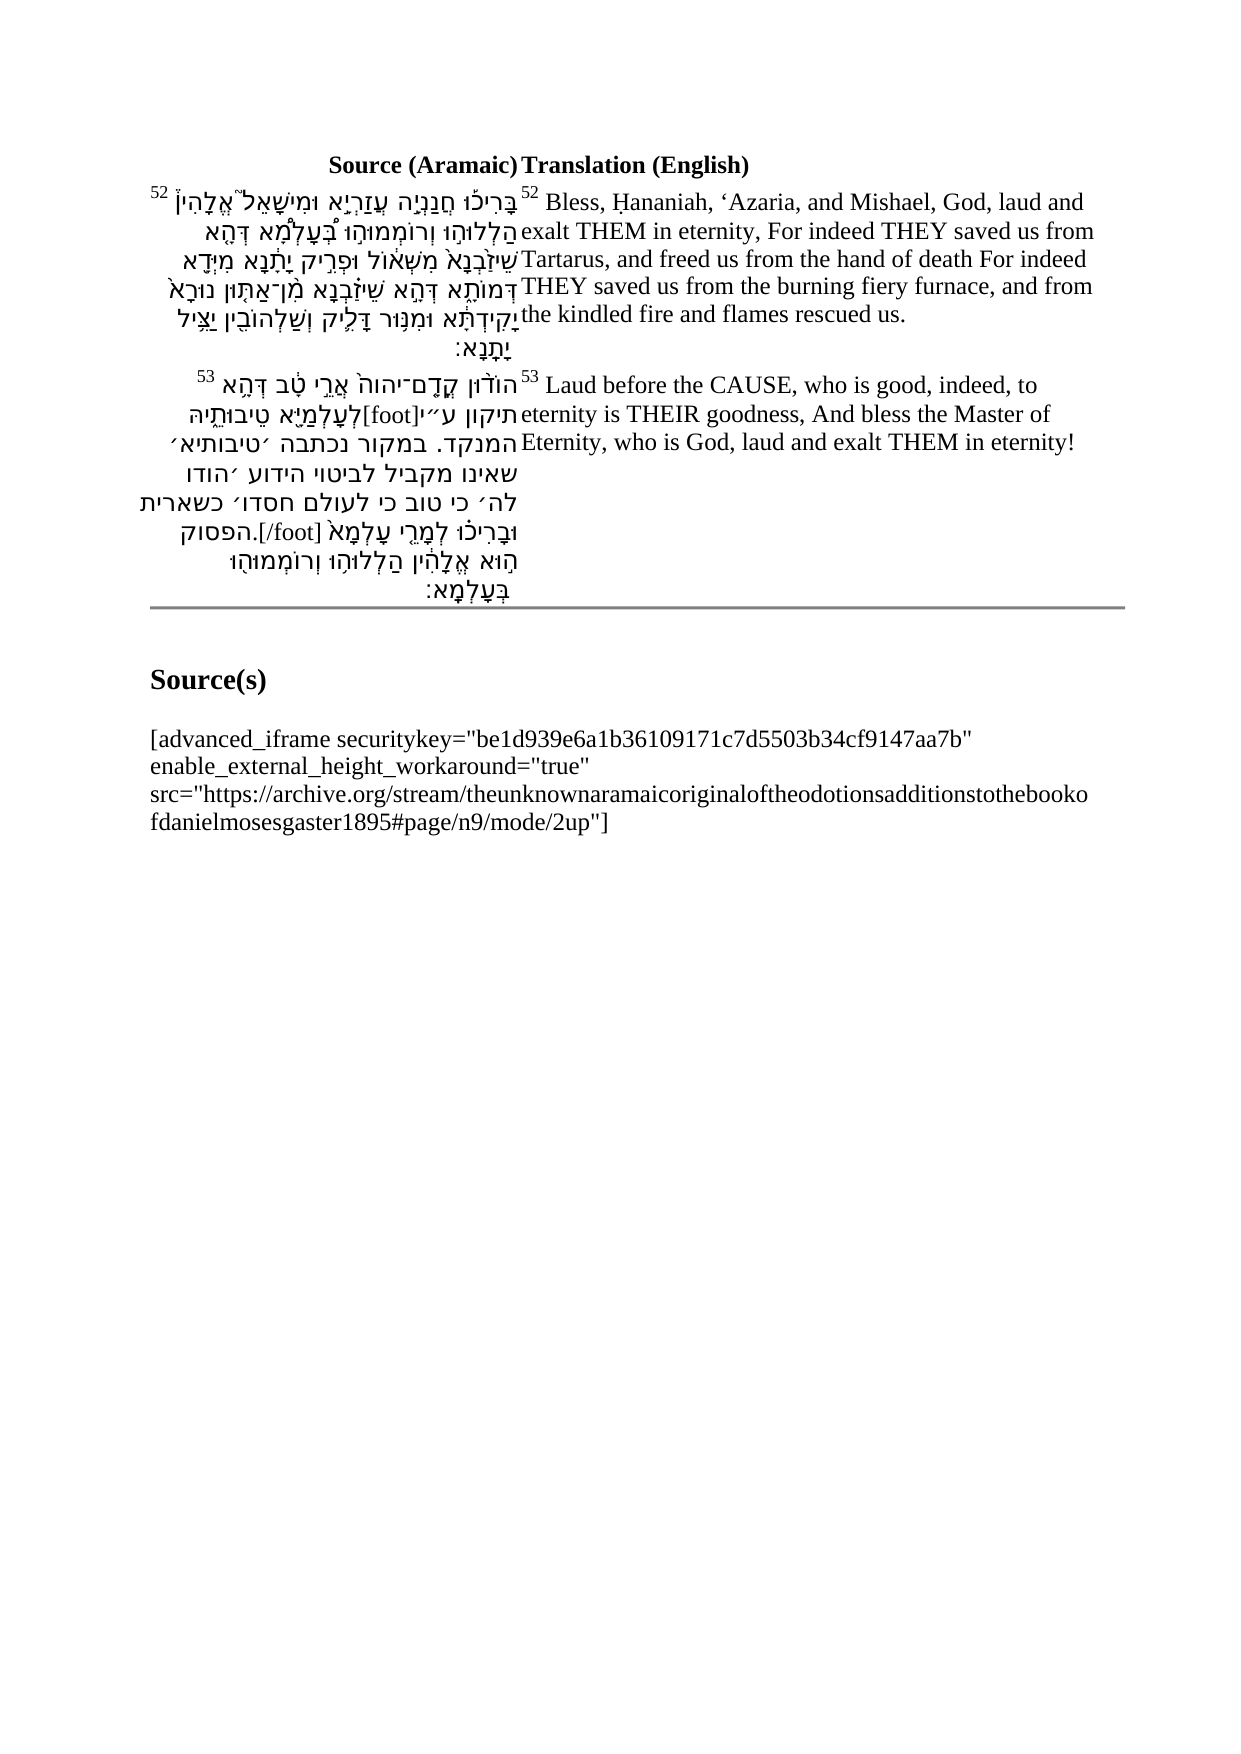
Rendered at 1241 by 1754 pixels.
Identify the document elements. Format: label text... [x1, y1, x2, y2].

text [advanced_iframe securitykey="be1d939e6a1b36109171c7d5503b34cf9147aa7b" enable_external_height_workaround="true" src="https://archive.org/stream/theunknownaramaicoriginaloftheodotionsadditionstothebookofdanielmosesgaster1895#page/n9/mode/2up"] [150, 725, 1090, 836]
table_cell 53 הוֹד֨וּן קֳדָ֤ם־יהוה֙ אֲרֵ֣י טָ֔ב דְּהָ֥א לְעָלְמַיָּ֖א טֵיבוּתֵ֑יהּ[foot]תיקון ע״י המנקד. במקור נכתבה ׳טיבותיא׳ שאינו מקביל לביטוי הידוע ׳הודו לה׳ כי טוב כי לעולם חסדו׳ כשארית הפסוק.[/foot] וּבָרִיכ֗וּ לְמָרֵ֤י עָלְמָא֙ ה֣וּא אֱלָהִ֔ין הַלְלוּה֥וּ וְרוֹמְמוּה֖וּ בְּעָלְמָֽא׃ [135, 364, 519, 606]
table_header Translation (English) [519, 150, 1105, 181]
subtitle Source(s) [150, 663, 1090, 696]
table_cell 52 בָּרִיכ֡וּ חֲנַנְיָ֣ה עֲזַרְיָ֣א וּמִישָׁאֵל֮ אֱלָהִין֒ הַלְלוּה֣וּ וְרוֹמְמוּה֣וּ בְּ֠עָלְמָ֠א דְּהָ֤א שֵׁיזַ֙בְנָא֙ מִשְּׁא֔וֹל וּפְרִ֣יק יָתָ֔נָא מִיְּדָ֖א דְּמוֹתָ֑א דְּהָ֣א שֵׁיזַ֗בְנָא מִ֨ן־אַתּ֤וּן נוּרָא֙ יָקִידְתָּ֔א וּמִנּ֥וּר דָּלִ֛יק וְשַׁלְהוֹבִ֖ין יַצִּ֥יל יָתָֽנָא׃ [135, 181, 519, 364]
table_cell 53 Laud before the CAUSE, who is good, indeed, to eternity is THEIR goodness, And bless the Master of Eternity, who is God, laud and exalt THEM in eternity! [519, 364, 1105, 606]
table_cell 52 Bless, Ḥananiah, ‘Azaria, and Mishael, God, laud and exalt THEM in eternity, For indeed THEY saved us from Tartarus, and freed us from the hand of death For indeed THEY saved us from the burning fiery furnace, and from the kindled fire and flames rescued us. [519, 181, 1105, 364]
table_header Source (Aramaic) [135, 150, 519, 181]
